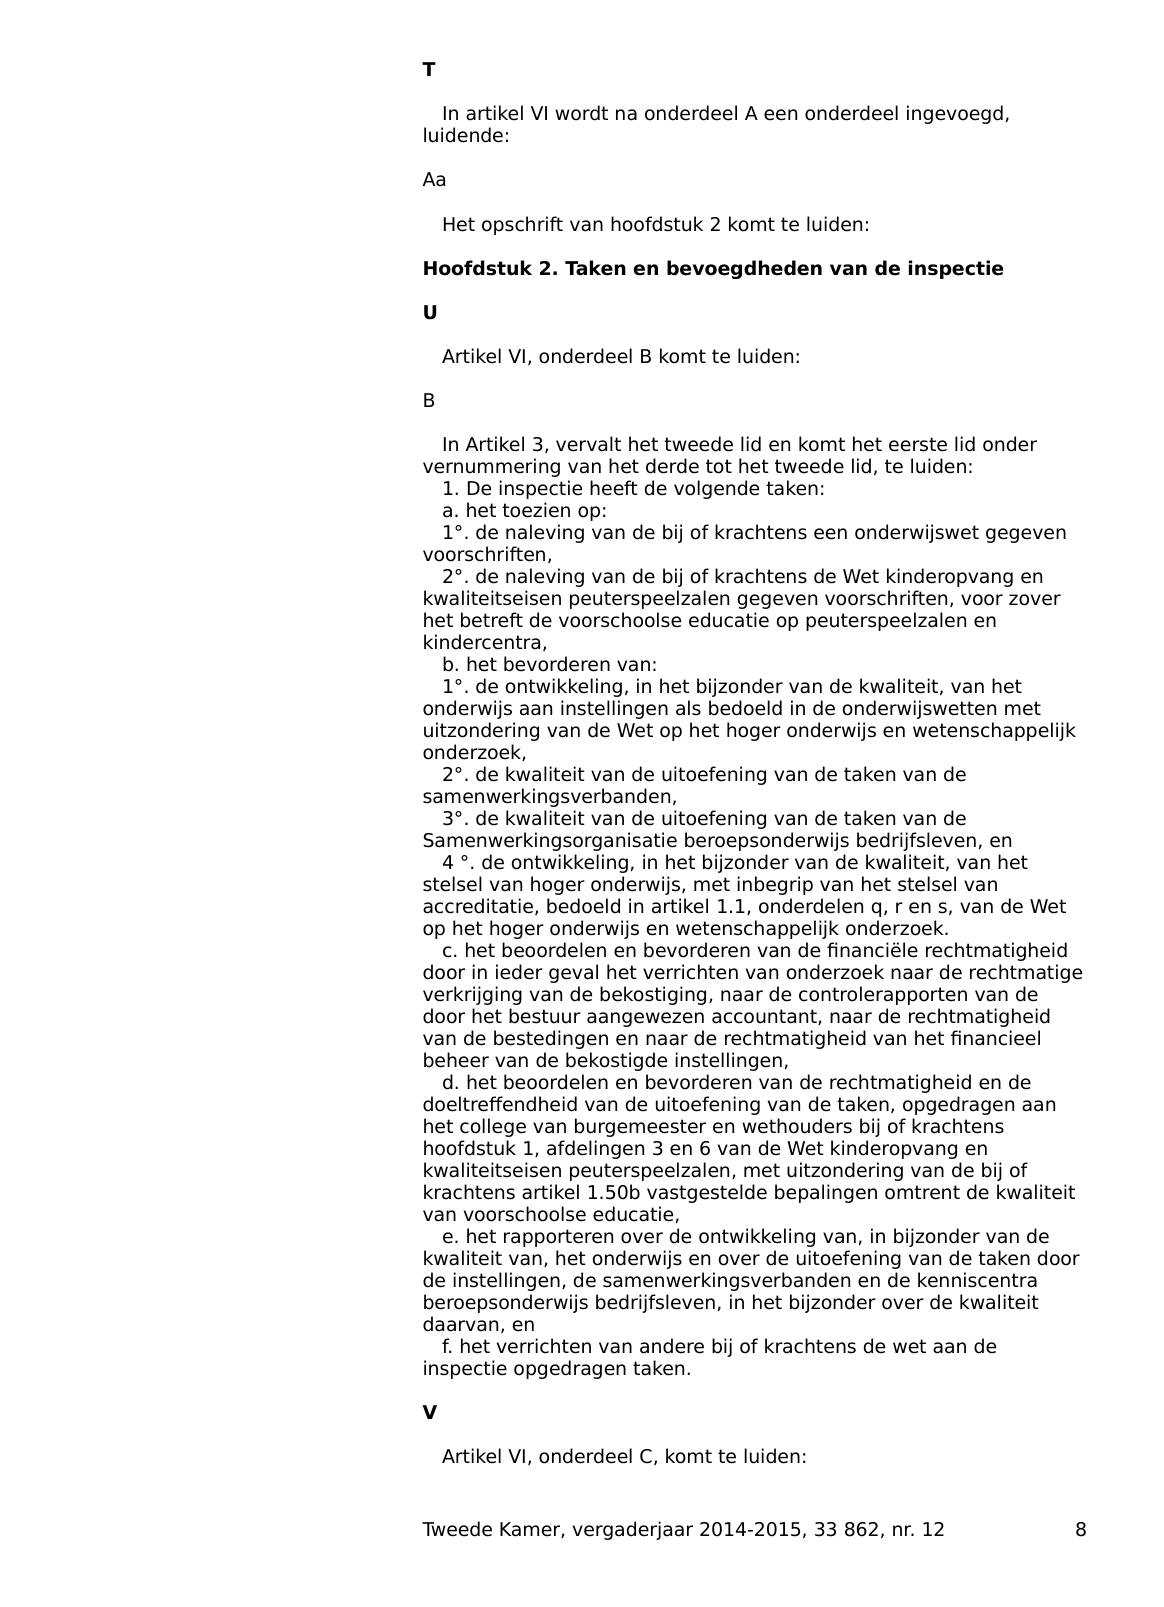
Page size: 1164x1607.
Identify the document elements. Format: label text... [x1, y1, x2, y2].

subtitle Hoofdstuk 2. Taken en bevoegdheden van de inspectie [422, 258, 1087, 280]
text a. het toezien op: [422, 500, 1087, 522]
subtitle U [422, 302, 1087, 324]
text 2°. de naleving van de bij of krachtens de Wet kinderopvang en kwaliteitseisen peuterspeelzalen gegeven voorschriften, voor zover het betreft de voorschoolse educatie op peuterspeelzalen en kindercentra, [422, 566, 1087, 654]
text 4 °. de ontwikkeling, in het bijzonder van de kwaliteit, van het stelsel van hoger onderwijs, met inbegrip van het stelsel van accreditatie, bedoeld in artikel 1.1, onderdelen q, r en s, van de Wet op het hoger onderwijs en wetenschappelijk onderzoek. [422, 852, 1087, 940]
subtitle Aa [422, 169, 1087, 191]
text 1°. de ontwikkeling, in het bijzonder van de kwaliteit, van het onderwijs aan instellingen als bedoeld in de onderwijswetten met uitzondering van de Wet op het hoger onderwijs en wetenschappelijk onderzoek, [422, 676, 1087, 764]
text f. het verrichten van andere bij of krachtens de wet aan de inspectie opgedragen taken. [422, 1336, 1087, 1379]
text Artikel VI, onderdeel B komt te luiden: [422, 346, 1087, 368]
text 1°. de naleving van de bij of krachtens een onderwijswet gegeven voorschriften, [422, 522, 1087, 566]
text e. het rapporteren over de ontwikkeling van, in bijzonder van de kwaliteit van, het onderwijs en over de uitoefening van de taken door de instellingen, de samenwerkingsverbanden en de kenniscentra beroepsonderwijs bedrijfsleven, in het bijzonder over de kwaliteit daarvan, en [422, 1226, 1087, 1336]
text In Artikel 3, vervalt het tweede lid en komt het eerste lid onder vernummering van het derde tot het tweede lid, te luiden: [422, 434, 1087, 478]
text Het opschrift van hoofdstuk 2 komt te luiden: [422, 213, 1087, 236]
subtitle B [422, 390, 1087, 412]
subtitle T [422, 59, 1087, 81]
text Artikel VI, onderdeel C, komt te luiden: [422, 1446, 1087, 1468]
text 3°. de kwaliteit van de uitoefening van de taken van de Samenwerkingsorganisatie beroepsonderwijs bedrijfsleven, en [422, 808, 1087, 852]
text c. het beoordelen en bevorderen van de financiële rechtmatigheid door in ieder geval het verrichten van onderzoek naar de rechtmatige verkrijging van de bekostiging, naar de controlerapporten van de door het bestuur aangewezen accountant, naar de rechtmatigheid van de bestedingen en naar de rechtmatigheid van het financieel beheer van de bekostigde instellingen, [422, 940, 1087, 1072]
text d. het beoordelen en bevorderen van de rechtmatigheid en de doeltreffendheid van de uitoefening van de taken, opgedragen aan het college van burgemeester en wethouders bij of krachtens hoofdstuk 1, afdelingen 3 en 6 van de Wet kinderopvang en kwaliteitseisen peuterspeelzalen, met uitzondering van de bij of krachtens artikel 1.50b vastgestelde bepalingen omtrent de kwaliteit van voorschoolse educatie, [422, 1072, 1087, 1226]
text b. het bevorderen van: [422, 654, 1087, 676]
text 2°. de kwaliteit van de uitoefening van de taken van de samenwerkingsverbanden, [422, 764, 1087, 808]
text 1. De inspectie heeft de volgende taken: [422, 478, 1087, 500]
text In artikel VI wordt na onderdeel A een onderdeel ingevoegd, luidende: [422, 103, 1087, 147]
subtitle V [422, 1402, 1087, 1424]
